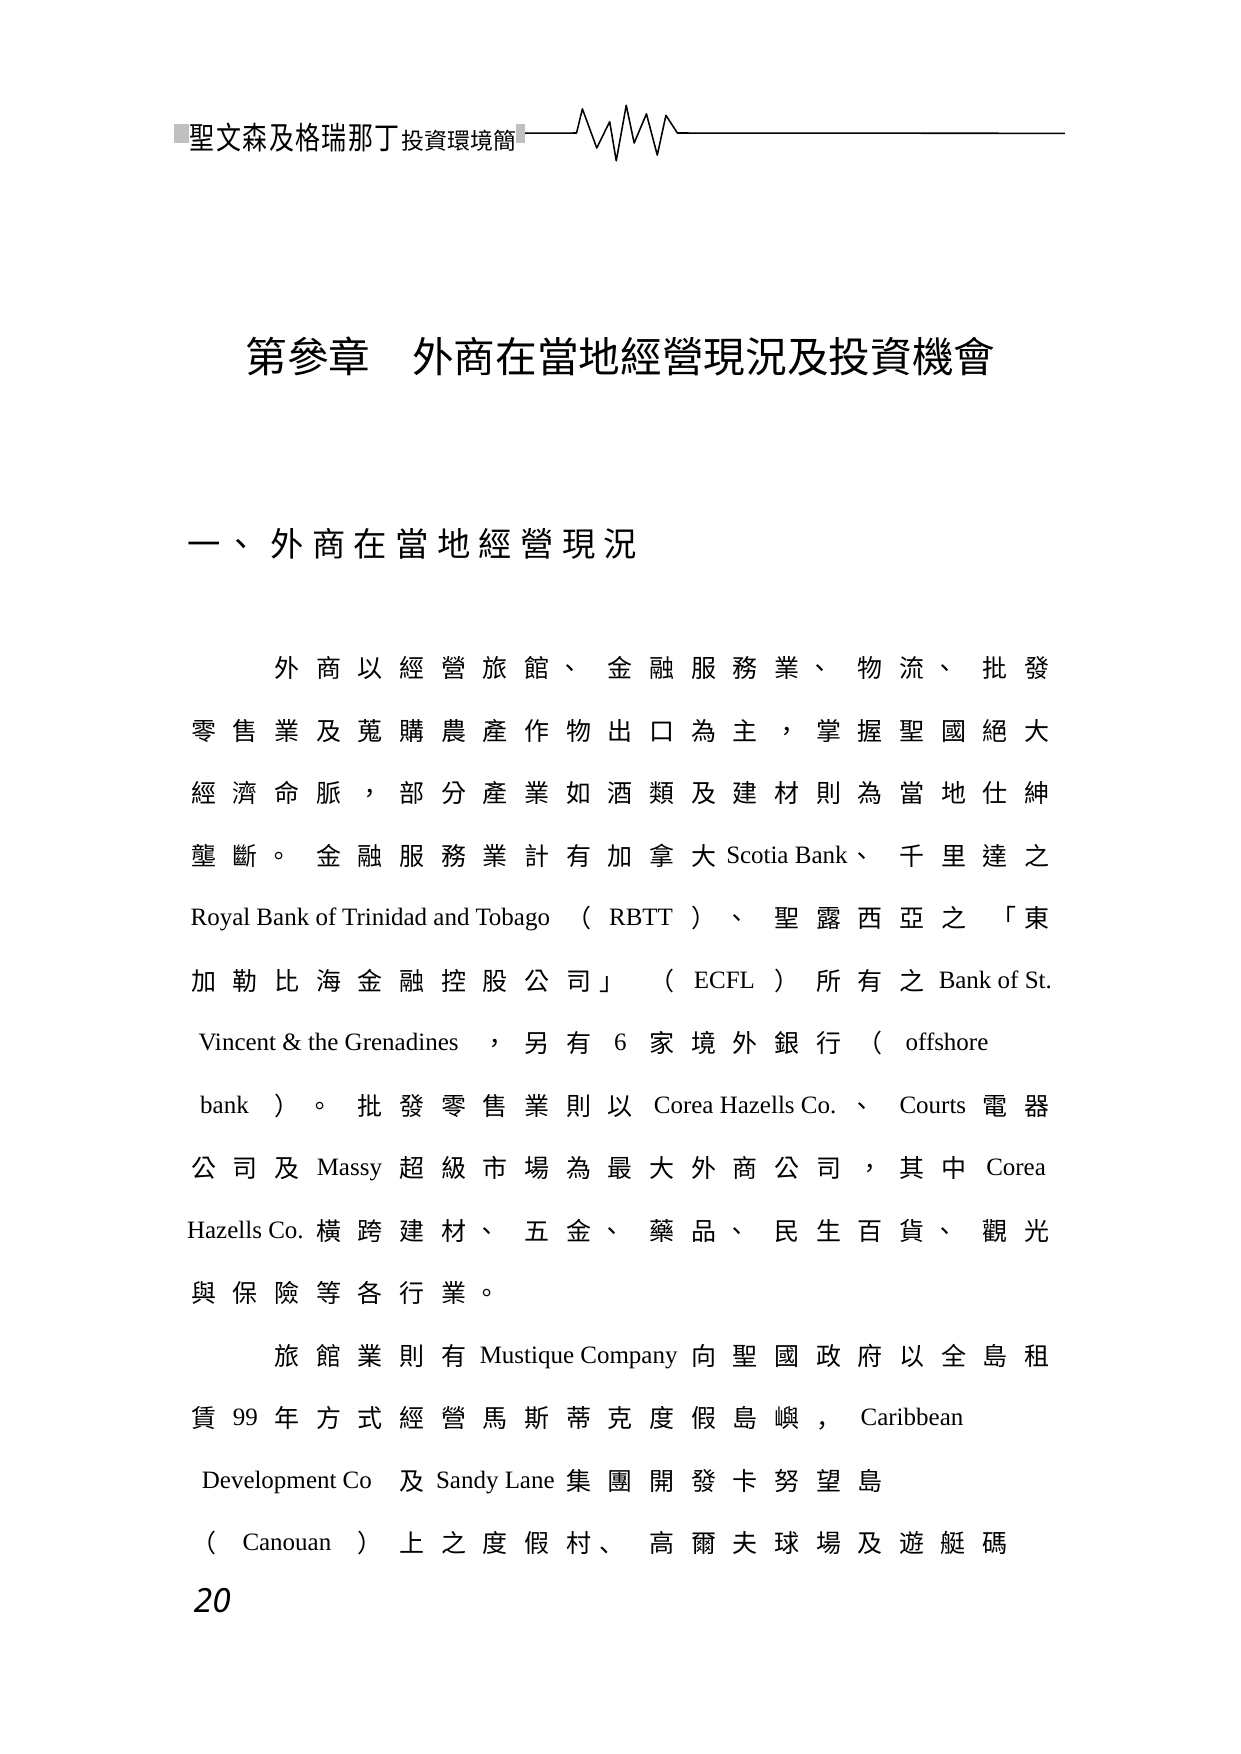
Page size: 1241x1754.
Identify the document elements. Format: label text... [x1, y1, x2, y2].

text 第參章 外商在當地經營現況及投資機會 [183, 313, 1058, 375]
text 旅館業則有Mustique Company向聖國政府以全島租賃99年方式經營馬斯蒂克度假島嶼，Caribbean Development Co及Sandy Lane集團開發卡努望島（Canouan）上之度假村、高爾夫球場及遊艇碼 [183, 1313, 1058, 1563]
text 外商以經營旅館、金融服務業、物流、批發零售業及蒐購農產作物出口為主，掌握聖國絕大經濟命脈，部分產業如酒類及建材則為當地仕紳壟斷。金融服務業計有加拿大Scotia Bank、千里達之Royal Bank of Trinidad and Tobago（RBTT）、聖露西亞之「東加勒比海金融控股公司」（ECFL）所有之Bank of St. Vincent & the Grenadines，另有6家境外銀行（offshore bank）。批發零售業則以Corea Hazells Co.、Courts電器公司及Massy超級市場為最大外商公司，其中Corea Hazells Co.橫跨建材、五金、藥品、民生百貨、觀光與保險等各行業。 [183, 625, 1058, 1313]
text 一、外商在當地經營現況 [183, 500, 1058, 563]
